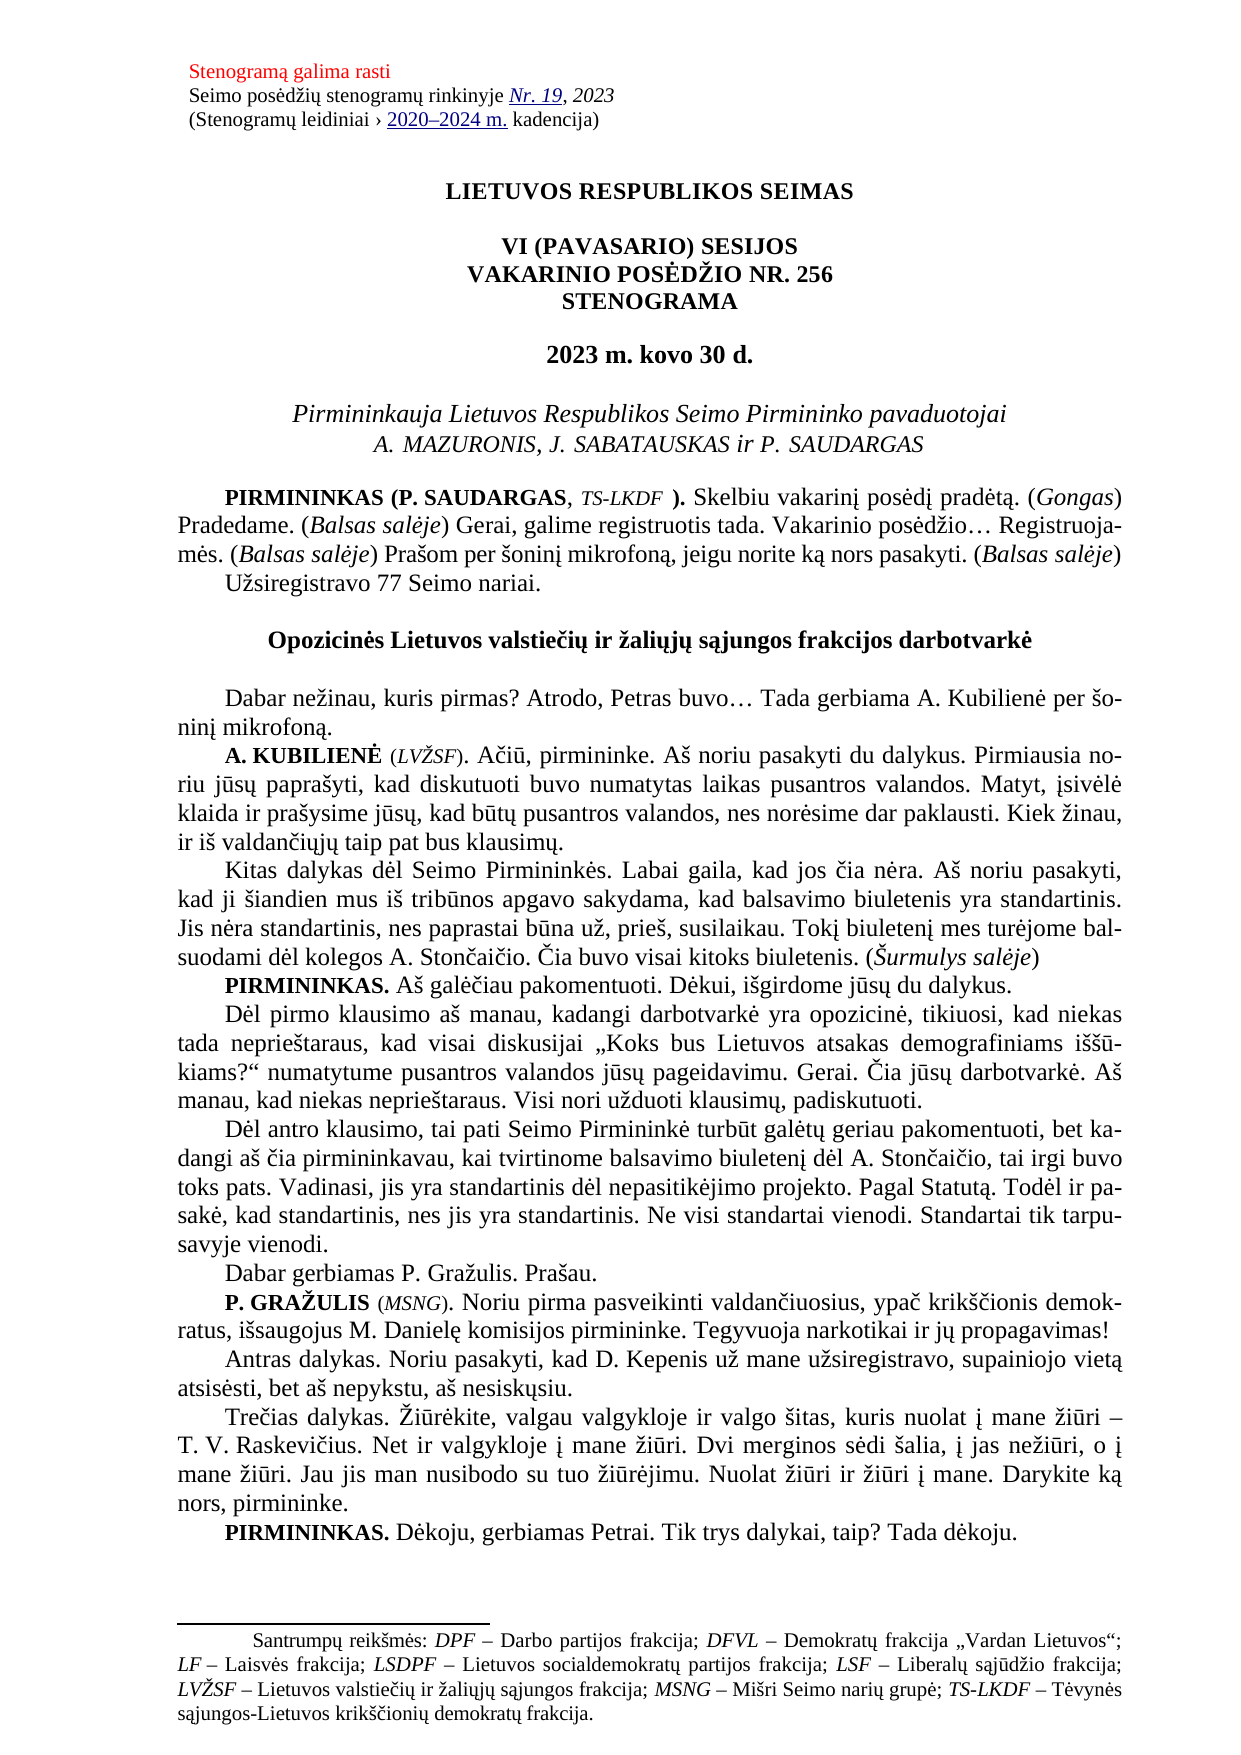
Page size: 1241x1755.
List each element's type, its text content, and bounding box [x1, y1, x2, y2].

title STENOGRAMA [177, 287, 1122, 315]
text Ki­tas da­ly­kas dėl Sei­mo Pir­mi­nin­kės. La­bai gai­la, kad jos čia nė­ra. Aš no­riu pa­sa­ky­ti, kad ji šian­dien mus iš tri­bū­nos ap­ga­vo sa­ky­da­ma, kad bal­sa­vi­mo biu­le­te­nis yra stan­dar­ti­nis. Jis nė­ra stan­dar­ti­nis, nes pa­pras­tai bū­na už, prieš, su­si­lai­kau. To­kį biu­le­te­nį mes tu­rė­jo­me bal­suo­da­mi dėl ko­le­gos A. Ston­čai­čio. Čia bu­vo vi­sai ki­toks biu­le­te­nis. (Šur­mu­lys sa­lė­je) [177, 856, 1122, 971]
table_cell (Stenogramų leidiniai › 2020–2024 m. kadencija) [177, 107, 1045, 131]
text Dėl an­tro klau­si­mo, tai pa­ti Sei­mo Pir­mi­nin­kė tur­būt ga­lė­tų ge­riau pa­ko­men­tuo­ti, bet ka­dan­gi aš čia pir­mi­nin­ka­vau, kai tvir­ti­no­me bal­sa­vi­mo biu­le­te­nį dėl A. Ston­čai­čio, tai ir­gi bu­vo toks pats. Va­di­na­si, jis yra stan­dar­ti­nis dėl ne­pa­si­ti­kė­ji­mo pro­jek­to. Pa­gal Sta­tu­tą. To­dėl ir pa­sa­kė, kad stan­dar­ti­nis, nes jis yra stan­dar­ti­nis. Ne vi­si stan­dar­tai vie­no­di. Stan­dar­tai tik tar­pu­sa­vy­je vie­no­di. [177, 1114, 1122, 1258]
title VI (PAVASARIO) SESIJOS [177, 232, 1122, 260]
text Ant­ras da­ly­kas. No­riu pa­sa­ky­ti, kad D. Ke­pe­nis už ma­ne užsire­gist­ra­vo, su­pai­nio­jo vie­tą at­si­sės­ti, bet aš ne­pyks­tu, aš ne­si­skų­siu. [177, 1344, 1122, 1402]
table_cell Seimo posėdžių stenogramų rinkinyje Nr. 19, 2023 [177, 83, 1045, 107]
text Da­bar ger­bia­mas P. Gra­žu­lis. Pra­šau. [177, 1258, 1122, 1287]
title VAKARINIO posėdžio NR. 256 [177, 260, 1122, 287]
title LIETUVOS RESPUBLIKOS SEIMAS [177, 177, 1122, 204]
text 2023 m. kovo 30 d. [177, 339, 1122, 369]
table_header Stenogramą galima rasti [177, 59, 1045, 83]
text P. GRAŽULIS (MSNG). No­riu pir­ma pa­svei­kin­ti val­dan­čiuo­sius, ypač krikš­čio­nis de­mok­ra­tus, iš­sau­go­jus M. Da­nie­lę ko­mi­si­jos pir­mi­nin­ke. Te­gy­vuo­ja nar­ko­ti­kai ir jų pro­pa­ga­vi­mas! [177, 1287, 1122, 1344]
text Santrumpų reikšmės: DPF – Darbo partijos frakcija; DFVL – Demokratų frakcija „Vardan Lietuvos“; LF – Laisvės frakcija; LSDPF – Lietuvos socialdemokratų partijos frakcija; LSF – Liberalų sąjūdžio frakcija; LVŽSF – Lietuvos valstiečių ir žaliųjų sąjungos frakcija; MSNG – Mišri Seimo narių grupė; TS-LKDF – Tėvynės sąjungos-Lietuvos krikščionių demokratų frakcija. [177, 1624, 1122, 1724]
text Už­si­re­gist­ra­vo 77 Sei­mo na­riai. [177, 568, 1122, 597]
text Tre­čias da­ly­kas. Žiū­rė­ki­te, val­gau val­gyk­lo­je ir val­go ši­tas, ku­ris nuo­lat į ma­ne žiū­ri – T. V. Ras­ke­vi­čius. Net ir val­gyk­lo­je į ma­ne žiū­ri. Dvi mer­gi­nos sė­di ša­lia, į jas ne­žiū­ri, o į ma­ne žiū­ri. Jau jis man nu­si­bo­do su tuo žiū­rė­ji­mu. Nuo­lat žiū­ri ir žiū­ri į ma­ne. Da­ry­ki­te ką nors, pir­mi­nin­ke. [177, 1402, 1122, 1517]
text PIRMININKAS (P. SAUDARGAS, TS-LKDF). Skel­biu va­ka­ri­nį po­sė­dį pra­dė­tą. (Gon­gas) Pra­de­da­me. (Bal­sas sa­lė­je) Ge­rai, ga­li­me re­gist­ruo­tis ta­da. Va­ka­ri­nio po­sė­džio… Re­gist­ruo­ja­mės. (Bal­sas sa­lė­je) Pra­šom per šo­ni­nį mik­ro­fo­ną, jei­gu no­ri­te ką nors pa­sa­ky­ti. (Bal­sas sa­lė­je) [177, 482, 1122, 568]
text Pirmininkauja Lietuvos Respublikos Seimo Pirmininko pavaduotojai A. MAZURONIS, J. SABATAUSKAS ir P. SAUDARGAS [177, 398, 1122, 458]
text Da­bar ne­ži­nau, ku­ris pir­mas? At­ro­do, Pet­ras bu­vo… Ta­da ger­bia­ma A. Ku­bi­lie­nė per šo­ni­nį mik­ro­fo­ną. [177, 683, 1122, 741]
text PIRMININKAS. Aš ga­lė­čiau pa­ko­men­tuo­ti. Dė­kui, iš­gir­do­me jū­sų du da­ly­kus. [177, 971, 1122, 999]
text Opo­zi­ci­nės Lie­tu­vos vals­tie­čių ir ža­lių­jų są­jun­gos frak­ci­jos dar­bo­tvarkė [177, 626, 1122, 654]
text A. KUBILIENĖ (LVŽSF). Ačiū, pir­mi­nin­ke. Aš no­riu pa­sa­ky­ti du da­ly­kus. Pir­miau­sia no­riu jū­sų pa­pra­šy­ti, kad dis­ku­tuo­ti bu­vo nu­ma­ty­tas lai­kas pus­an­tros va­lan­dos. Ma­tyt, įsi­vė­lė klai­da ir pra­šy­si­me jū­sų, kad bū­tų pus­an­tros va­lan­dos, nes no­rė­si­me dar pa­klaus­ti. Kiek ži­nau, ir iš val­dan­čių­jų taip pat bus klau­si­mų. [177, 741, 1122, 856]
text Dėl pir­mo klau­si­mo aš ma­nau, ka­dan­gi dar­bo­tvarkė yra opo­zi­ci­nė, ti­kiuo­si, kad nie­kas ta­da ne­pri­eš­ta­raus, kad vi­sai dis­ku­si­jai „Koks bus Lie­tu­vos at­sa­kas de­mo­gra­finiams iš­šū­kiams?“ nu­ma­ty­tu­me pus­an­tros va­lan­dos jū­sų pa­gei­da­vi­mu. Ge­rai. Čia jū­sų dar­bo­tvarkė. Aš ma­nau, kad nie­kas ne­pri­eš­ta­raus. Vi­si no­ri už­duo­ti klau­si­mų, pa­dis­ku­tuo­ti. [177, 999, 1122, 1114]
text PIRMININKAS. Dė­ko­ju, ger­bia­mas Pet­rai. Tik trys da­ly­kai, taip? Ta­da dė­ko­ju. [177, 1517, 1122, 1546]
